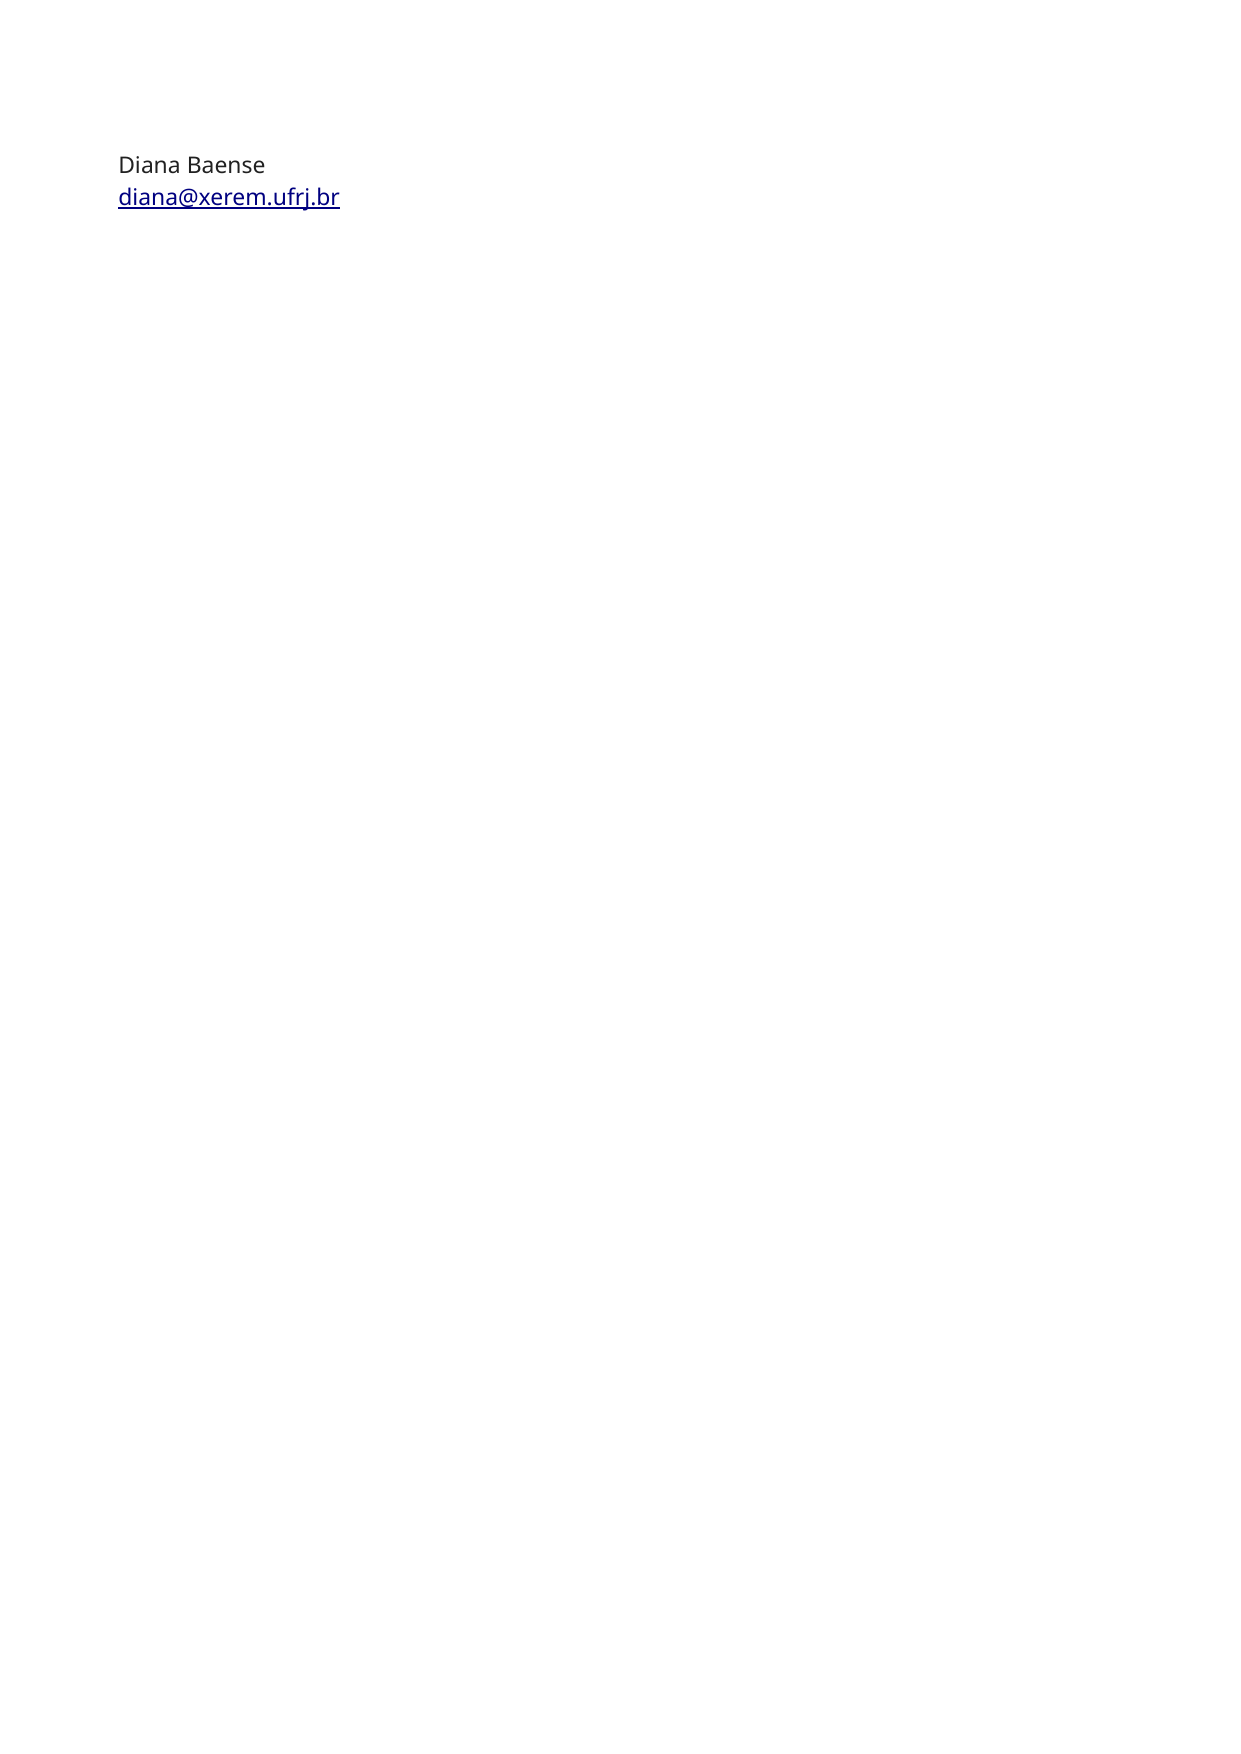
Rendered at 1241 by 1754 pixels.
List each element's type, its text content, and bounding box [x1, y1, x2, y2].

subtitle diana@xerem.ufrj.br [118, 181, 1122, 212]
subtitle Diana Baense [118, 149, 1122, 181]
